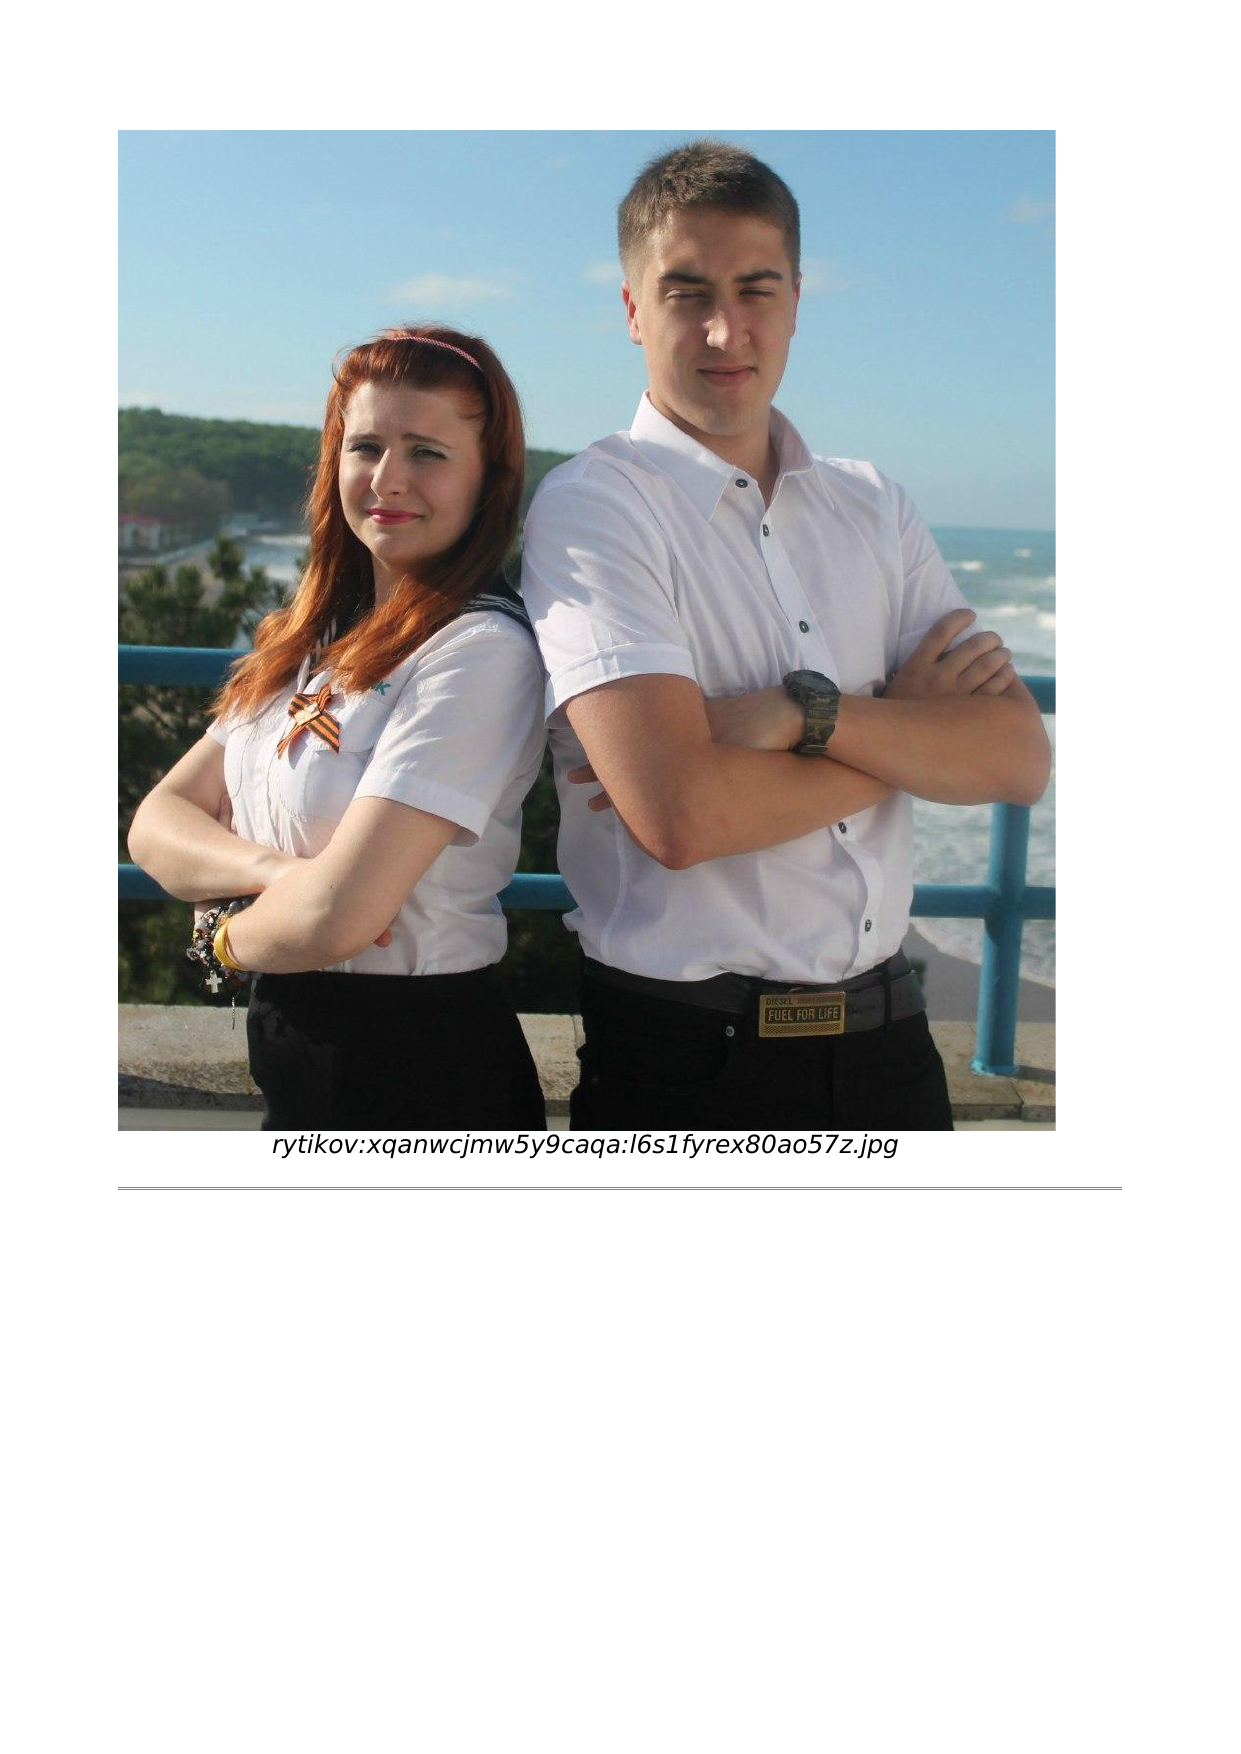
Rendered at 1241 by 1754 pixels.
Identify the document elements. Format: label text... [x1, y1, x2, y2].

picture [118, 130, 1056, 1131]
text rytikov:xqanwcjmw5y9caqa:l6s1fyrex80ao57z.jpg [118, 1131, 1056, 1160]
